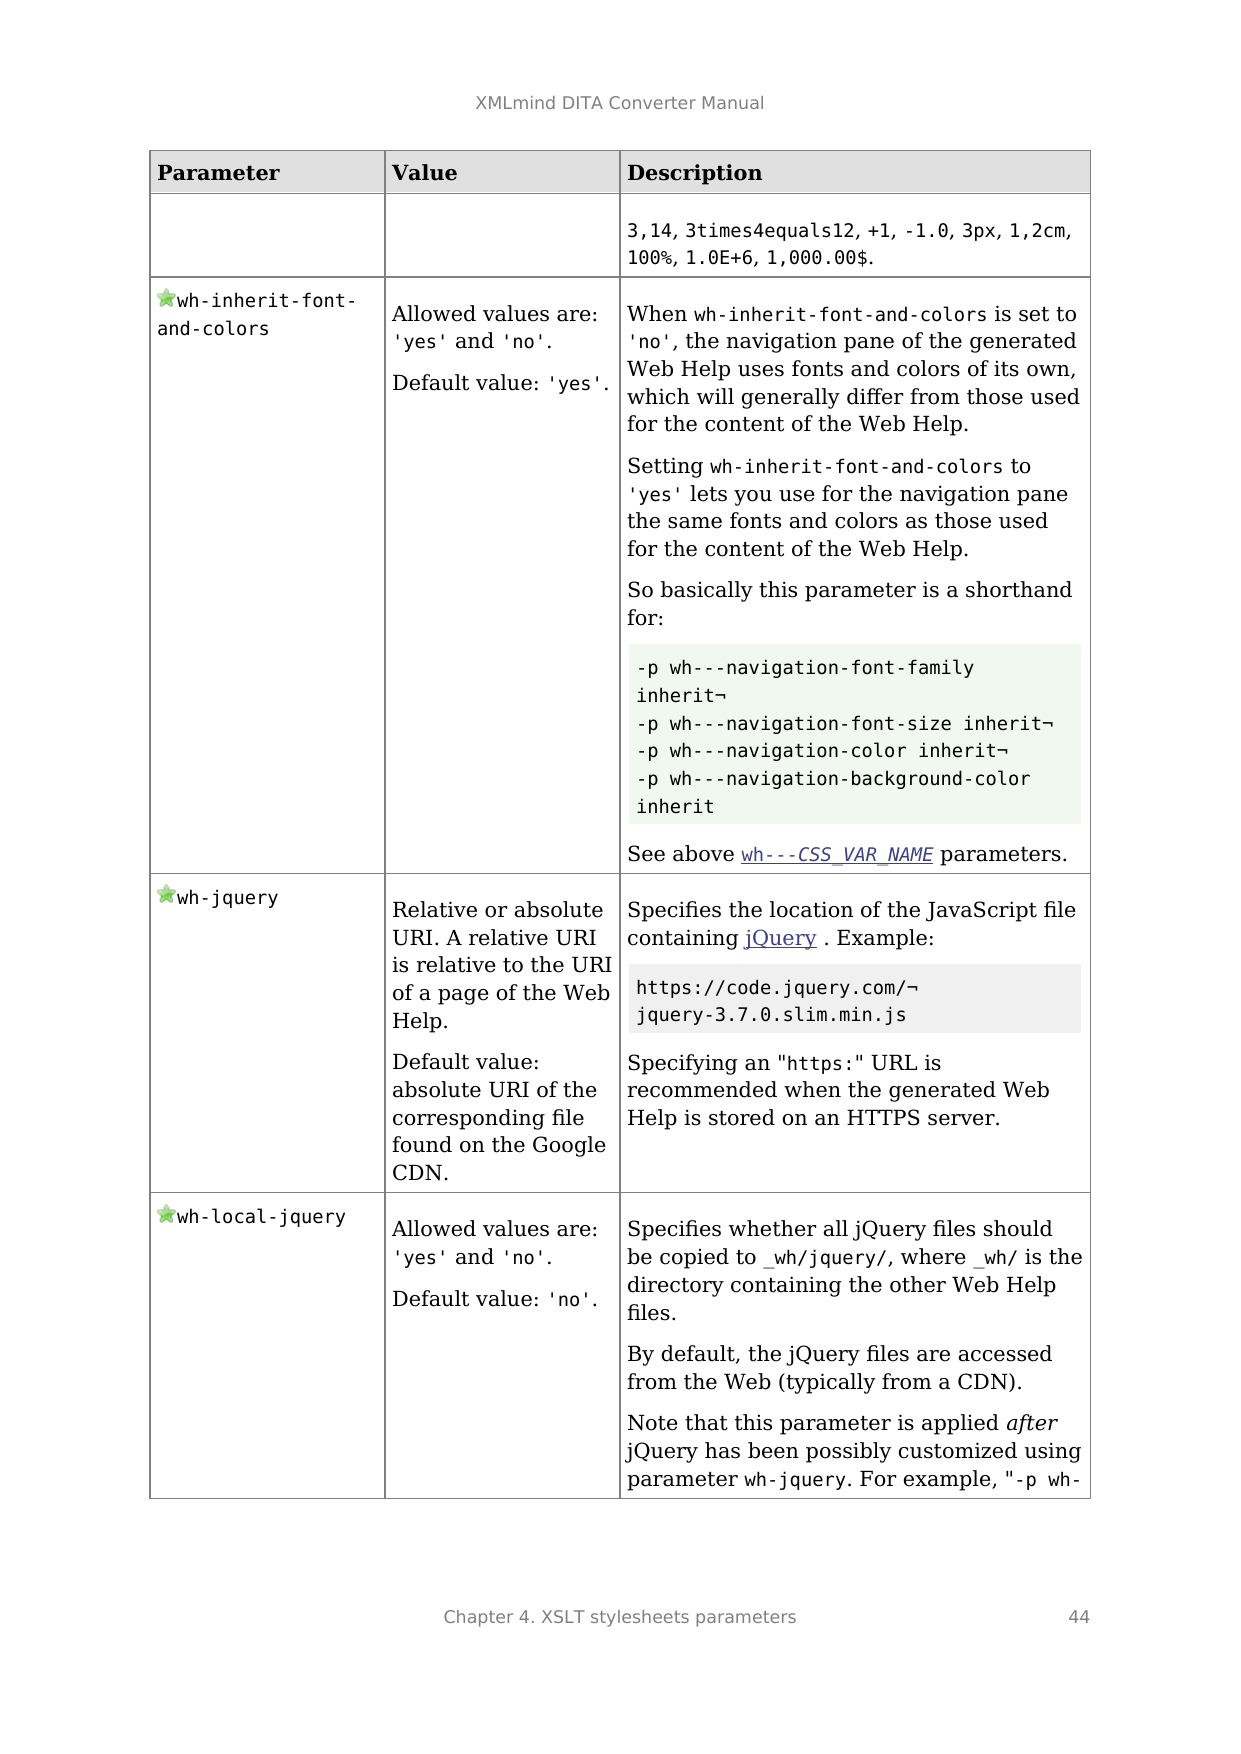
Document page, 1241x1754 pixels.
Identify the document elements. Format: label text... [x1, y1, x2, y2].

table_cell Allowed values are: 'yes' and 'no'. Default value: 'no'. [386, 1193, 619, 1498]
table_cell Specifies the location of the JavaScript file containing jQuery . Example: https://code.jquery.com/¬ jquery-3.7.0.slim.min.js Specifying an "https:" URL is recommended when the generated Web Help is stored on an HTTPS server. [621, 874, 1090, 1192]
table_cell 3,14, 3times4equals12, +1, -1.0, 3px, 1,2cm, 100%, 1.0E+6, 1,000.00$. [621, 194, 1090, 276]
picture [156, 884, 177, 904]
table_cell wh-inherit-font-and-colors [151, 278, 384, 873]
table_cell wh-local-jquery [151, 1193, 384, 1498]
table_cell Allowed values are: 'yes' and 'no'. Default value: 'yes'. [386, 278, 619, 873]
table_cell wh-jquery [151, 874, 384, 1192]
table_header Description [621, 151, 1090, 192]
table_cell Specifies whether all jQuery files should be copied to _wh/jquery/, where _wh/ is the directory containing the other Web Help files. By default, the jQuery files are accessed from the Web (typically from a CDN). Note that this parameter is applied after jQuery has been possibly customized using parameter wh-jquery. For example, "-p wh- [621, 1193, 1090, 1498]
table_header Parameter [151, 151, 384, 192]
table_cell Relative or absolute URI. A relative URI is relative to the URI of a page of the Web Help. Default value: absolute URI of the corresponding file found on the Google CDN. [386, 874, 619, 1192]
table_header Value [386, 151, 619, 192]
table_cell [386, 194, 619, 276]
table_cell When wh-inherit-font-and-colors is set to 'no', the navigation pane of the generated Web Help uses fonts and colors of its own, which will generally differ from those used for the content of the Web Help. Setting wh-inherit-font-and-colors to 'yes' lets you use for the navigation pane the same fonts and colors as those used for the content of the Web Help. So basically this parameter is a shorthand for: -p wh---navigation-font-family inherit¬ -p wh---navigation-font-size inherit¬ -p wh---navigation-color inherit¬ -p wh---navigation-background-color inherit See above wh---CSS_VAR_NAME parameters. [621, 278, 1090, 873]
table_cell [151, 194, 384, 276]
picture [156, 287, 177, 308]
picture [156, 1203, 177, 1224]
